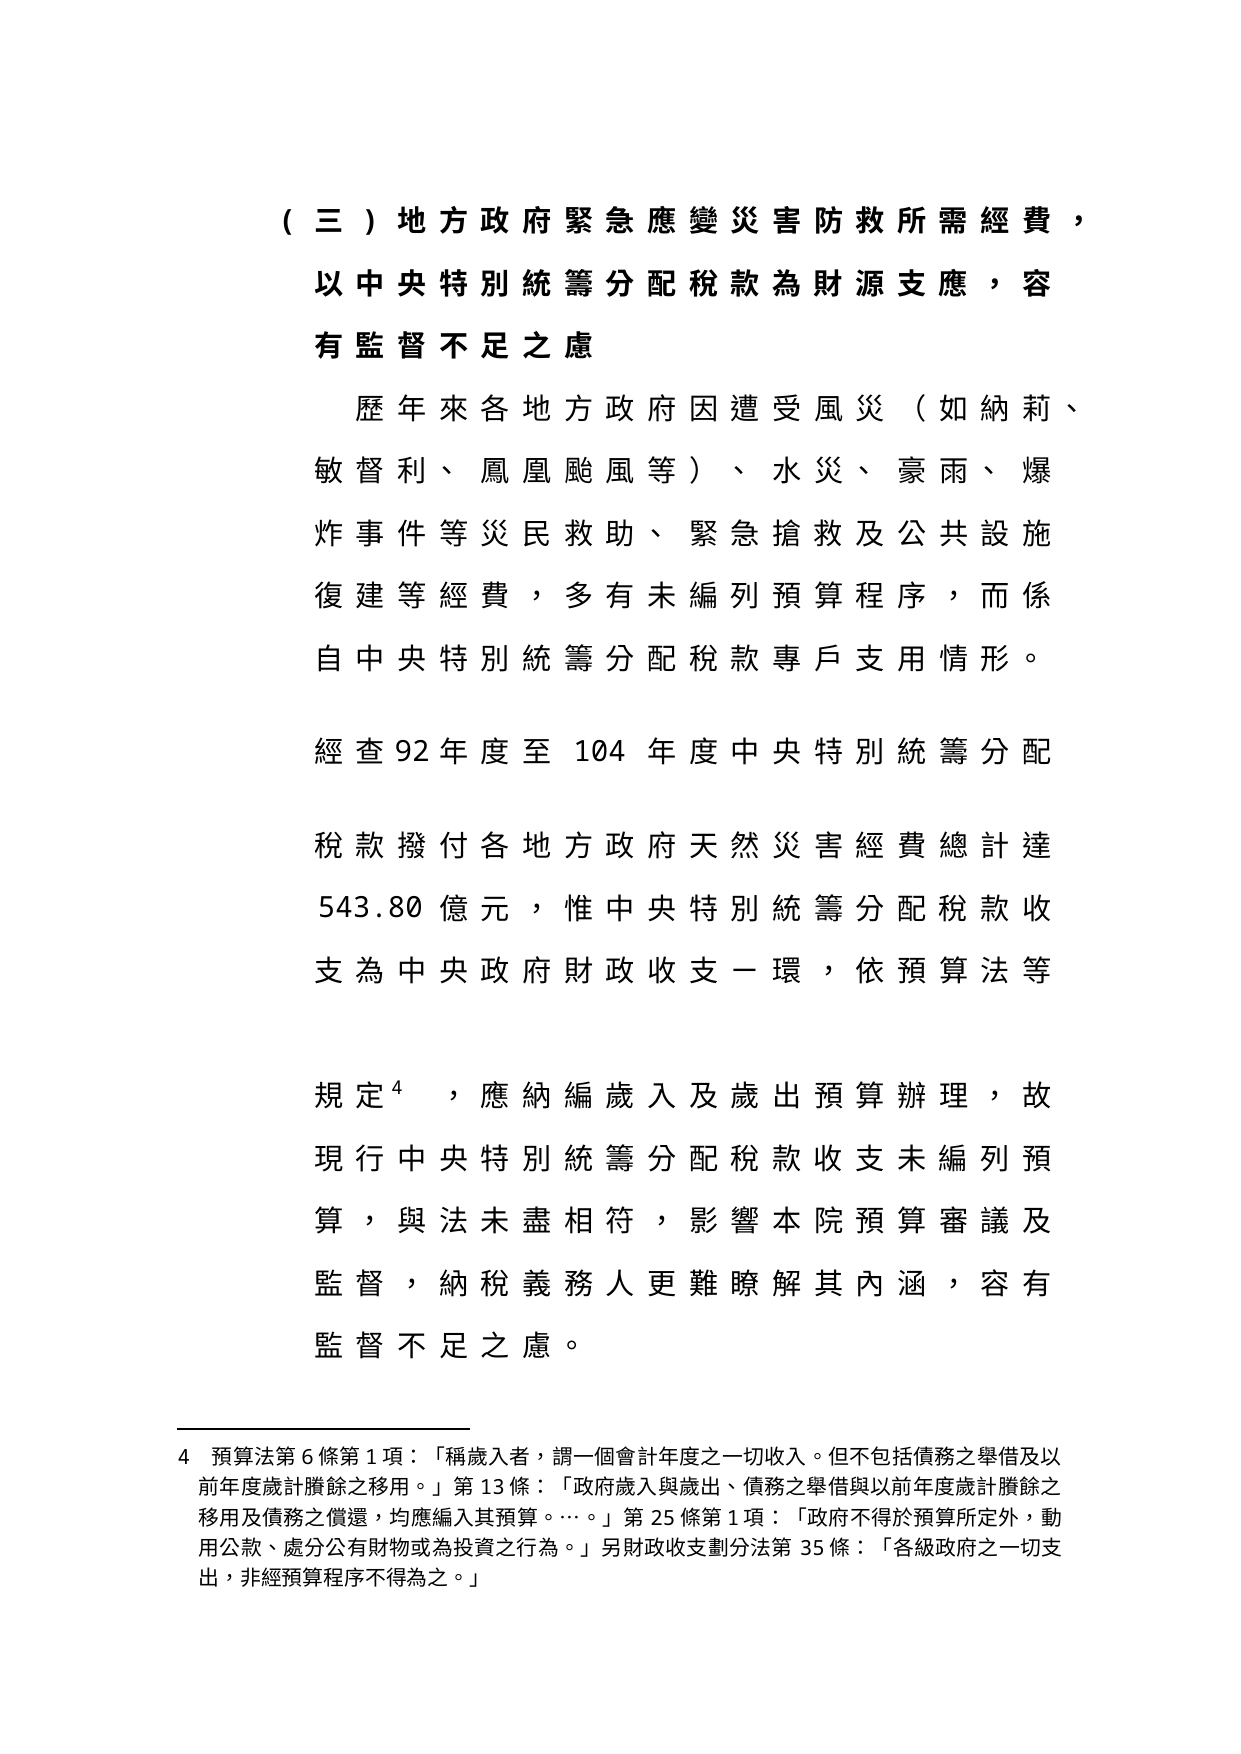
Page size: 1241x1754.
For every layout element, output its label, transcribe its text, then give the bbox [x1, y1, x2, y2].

text 歷年來各地方政府因遭受風災（如納莉、敏督利、鳳凰颱風等）、水災、豪雨、爆炸事件等災民救助、緊急搶救及公共設施復建等經費，多有未編列預算程序，而係自中央特別統籌分配稅款專戶支用情形。經查92年度至104年度中央特別統籌分配稅款撥付各地方政府天然災害經費總計達543.80億元，惟中央特別統籌分配稅款收支為中央政府財政收支ㄧ環，依預算法等規定，應納編歲入及歲出預算辦理，故現行中央特別統籌分配稅款收支未編列預算，與法未盡相符，影響本院預算審議及監督，納稅義務人更難瞭解其內涵，容有監督不足之慮。 [271, 365, 1058, 1365]
text 預算法第6條第1項：「稱歲入者，謂一個會計年度之一切收入。但不包括債務之舉借及以前年度歲計賸餘之移用。」第13條：「政府歲入與歲出、債務之舉借與以前年度歲計賸餘之移用及債務之償還，均應編入其預算。…。」第25條第1項：「政府不得於預算所定外，動用公款、處分公有財物或為投資之行為。」另財政收支劃分法第35條：「各級政府之一切支出，非經預算程序不得為之。」 [177, 1440, 1063, 1592]
text (三)地方政府緊急應變災害防救所需經費，以中央特別統籌分配稅款為財源支應，容有監督不足之慮 [242, 177, 1058, 365]
